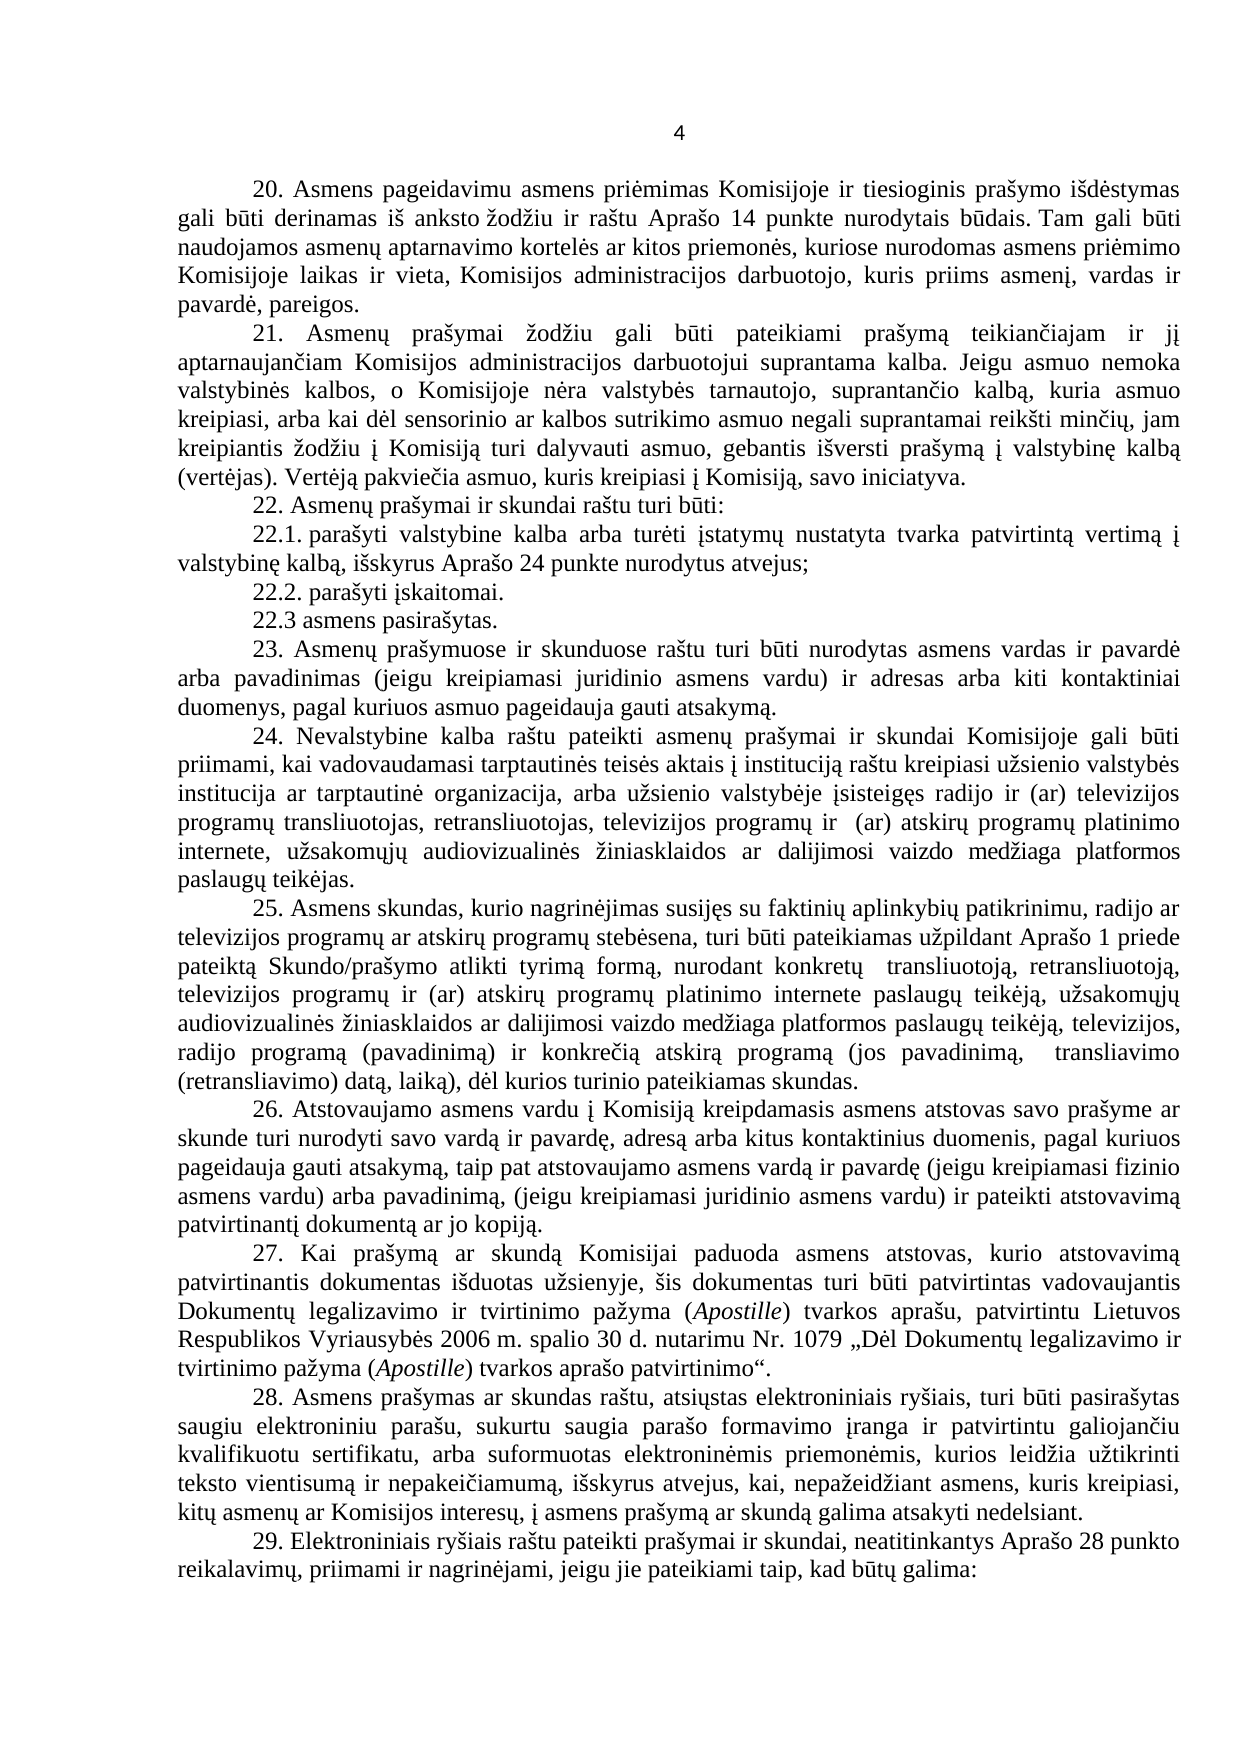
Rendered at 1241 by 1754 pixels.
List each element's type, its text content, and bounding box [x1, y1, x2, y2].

text 21. Asmenų prašymai žodžiu gali būti pateikiami prašymą teikiančiajam ir jį aptarnaujančiam Komisijos administracijos darbuotojui suprantama kalba. Jeigu asmuo nemoka valstybinės kalbos, o Komisijoje nėra valstybės tarnautojo, suprantančio kalbą, kuria asmuo kreipiasi, arba kai dėl sensorinio ar kalbos sutrikimo asmuo negali suprantamai reikšti minčių, jam kreipiantis žodžiu į Komisiją turi dalyvauti asmuo, gebantis išversti prašymą į valstybinę kalbą (vertėjas). Vertėją pakviečia asmuo, kuris kreipiasi į Komisiją, savo iniciatyva. [177, 318, 1181, 490]
text 22. Asmenų prašymai ir skundai raštu turi būti: [177, 490, 1181, 519]
text 20. Asmens pageidavimu asmens priėmimas Komisijoje ir tiesioginis prašymo išdėstymas gali būti derinamas iš anksto žodžiu ir raštu Aprašo 14 punkte nurodytais būdais. Tam gali būti naudojamos asmenų aptarnavimo kortelės ar kitos priemonės, kuriose nurodomas asmens priėmimo Komisijoje laikas ir vieta, Komisijos administracijos darbuotojo, kuris priims asmenį, vardas ir pavardė, pareigos. [177, 174, 1181, 318]
text 26. Atstovaujamo asmens vardu į Komisiją kreipdamasis asmens atstovas savo prašyme ar skunde turi nurodyti savo vardą ir pavardę, adresą arba kitus kontaktinius duomenis, pagal kuriuos pageidauja gauti atsakymą, taip pat atstovaujamo asmens vardą ir pavardę (jeigu kreipiamasi fizinio asmens vardu) arba pavadinimą, (jeigu kreipiamasi juridinio asmens vardu) ir pateikti atstovavimą patvirtinantį dokumentą ar jo kopiją. [177, 1094, 1181, 1238]
text 24. Nevalstybine kalba raštu pateikti asmenų prašymai ir skundai Komisijoje gali būti priimami, kai vadovaudamasi tarptautinės teisės aktais į instituciją raštu kreipiasi užsienio valstybės institucija ar tarptautinė organizacija, arba užsienio valstybėje įsisteigęs radijo ir (ar) televizijos programų transliuotojas, retransliuotojas, televizijos programų ir (ar) atskirų programų platinimo internete, užsakomųjų audiovizualinės žiniasklaidos ar dalijimosi vaizdo medžiaga platformos paslaugų teikėjas. [177, 721, 1181, 893]
text 22.1. parašyti valstybine kalba arba turėti įstatymų nustatyta tvarka patvirtintą vertimą į valstybinę kalbą, išskyrus Aprašo 24 punkte nurodytus atvejus; [177, 519, 1181, 577]
text 23. Asmenų prašymuose ir skunduose raštu turi būti nurodytas asmens vardas ir pavardė arba pavadinimas (jeigu kreipiamasi juridinio asmens vardu) ir adresas arba kiti kontaktiniai duomenys, pagal kuriuos asmuo pageidauja gauti atsakymą. [177, 634, 1181, 721]
text 22.2. parašyti įskaitomai. [177, 577, 1181, 605]
text 25. Asmens skundas, kurio nagrinėjimas susijęs su faktinių aplinkybių patikrinimu, radijo ar televizijos programų ar atskirų programų stebėsena, turi būti pateikiamas užpildant Aprašo 1 priede pateiktą Skundo/prašymo atlikti tyrimą formą, nurodant konkretų transliuotoją, retransliuotoją, televizijos programų ir (ar) atskirų programų platinimo internete paslaugų teikėją, užsakomųjų audiovizualinės žiniasklaidos ar dalijimosi vaizdo medžiaga platformos paslaugų teikėją, televizijos, radijo programą (pavadinimą) ir konkrečią atskirą programą (jos pavadinimą, transliavimo (retransliavimo) datą, laiką), dėl kurios turinio pateikiamas skundas. [177, 893, 1181, 1094]
text 22.3 asmens pasirašytas. [177, 605, 1181, 634]
text 28. Asmens prašymas ar skundas raštu, atsiųstas elektroniniais ryšiais, turi būti pasirašytas saugiu elektroniniu parašu, sukurtu saugia parašo formavimo įranga ir patvirtintu galiojančiu kvalifikuotu sertifikatu, arba suformuotas elektroninėmis priemonėmis, kurios leidžia užtikrinti teksto vientisumą ir nepakeičiamumą, išskyrus atvejus, kai, nepažeidžiant asmens, kuris kreipiasi, kitų asmenų ar Komisijos interesų, į asmens prašymą ar skundą galima atsakyti nedelsiant. [177, 1382, 1181, 1526]
text 29. Elektroniniais ryšiais raštu pateikti prašymai ir skundai, neatitinkantys Aprašo 28 punkto reikalavimų, priimami ir nagrinėjami, jeigu jie pateikiami taip, kad būtų galima: [177, 1526, 1181, 1583]
text 27. Kai prašymą ar skundą Komisijai paduoda asmens atstovas, kurio atstovavimą patvirtinantis dokumentas išduotas užsienyje, šis dokumentas turi būti patvirtintas vadovaujantis Dokumentų legalizavimo ir tvirtinimo pažyma (Apostille) tvarkos aprašu, patvirtintu Lietuvos Respublikos Vyriausybės 2006 m. spalio 30 d. nutarimu Nr. 1079 „Dėl Dokumentų legalizavimo ir tvirtinimo pažyma (Apostille) tvarkos aprašo patvirtinimo“. [177, 1238, 1181, 1382]
